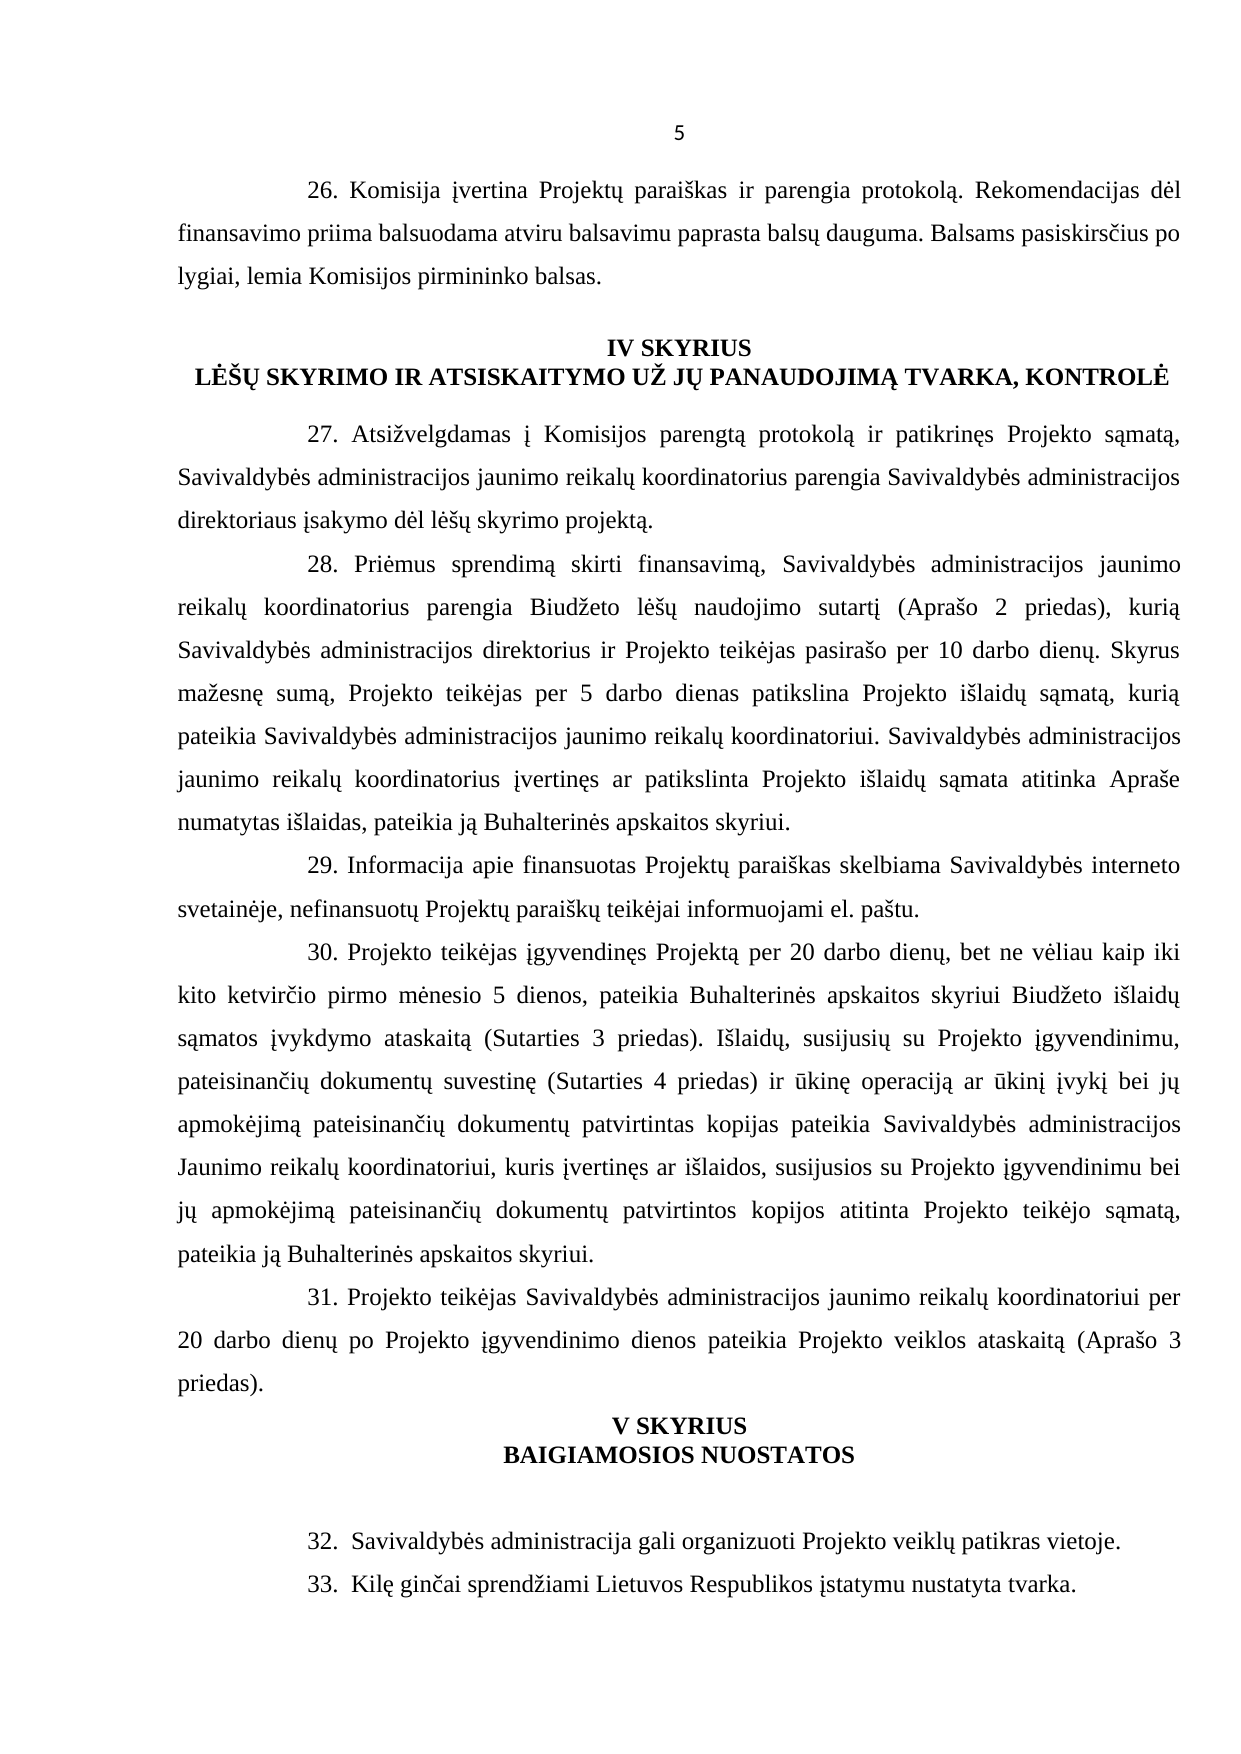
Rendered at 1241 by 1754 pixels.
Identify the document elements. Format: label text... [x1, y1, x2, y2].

text IV SKYRIUS [177, 333, 1181, 362]
text 32. Savivaldybės administracija gali organizuoti Projekto veiklų patikras vietoje. [177, 1526, 1181, 1555]
text 26. Komisija įvertina Projektų paraiškas ir parengia protokolą. Rekomendacijas dėl finansavimo priima balsuodama atviru balsavimu paprasta balsų dauguma. Balsams pasiskirsčius po lygiai, lemia Komisijos pirmininko balsas. [177, 175, 1181, 290]
text 29. Informacija apie finansuotas Projektų paraiškas skelbiama Savivaldybės interneto svetainėje, nefinansuotų Projektų paraiškų teikėjai informuojami el. paštu. [177, 851, 1181, 922]
text 33. Kilę ginčai sprendžiami Lietuvos Respublikos įstatymu nustatyta tvarka. [177, 1569, 1235, 1598]
text 30. Projekto teikėjas įgyvendinęs Projektą per 20 darbo dienų, bet ne vėliau kaip iki kito ketvirčio pirmo mėnesio 5 dienos, pateikia Buhalterinės apskaitos skyriui Biudžeto išlaidų sąmatos įvykdymo ataskaitą (Sutarties 3 priedas). Išlaidų, susijusių su Projekto įgyvendinimu, pateisinančių dokumentų suvestinę (Sutarties 4 priedas) ir ūkinę operaciją ar ūkinį įvykį bei jų apmokėjimą pateisinančių dokumentų patvirtintas kopijas pateikia Savivaldybės administracijos Jaunimo reikalų koordinatoriui, kuris įvertinęs ar išlaidos, susijusios su Projekto įgyvendinimu bei jų apmokėjimą pateisinančių dokumentų patvirtintos kopijos atitinta Projekto teikėjo sąmatą, pateikia ją Buhalterinės apskaitos skyriui. [177, 937, 1181, 1267]
text 27. Atsižvelgdamas į Komisijos parengtą protokolą ir patikrinęs Projekto sąmatą, Savivaldybės administracijos jaunimo reikalų koordinatorius parengia Savivaldybės administracijos direktoriaus įsakymo dėl lėšų skyrimo projektą. [177, 419, 1181, 534]
text V SKYRIUS [177, 1411, 1181, 1440]
text BAIGIAMOSIOS NUOSTATOS [177, 1440, 1181, 1469]
text 28. Priėmus sprendimą skirti finansavimą, Savivaldybės administracijos jaunimo reikalų koordinatorius parengia Biudžeto lėšų naudojimo sutartį (Aprašo 2 priedas), kurią Savivaldybės administracijos direktorius ir Projekto teikėjas pasirašo per 10 darbo dienų. Skyrus mažesnę sumą, Projekto teikėjas per 5 darbo dienas patikslina Projekto išlaidų sąmatą, kurią pateikia Savivaldybės administracijos jaunimo reikalų koordinatoriui. Savivaldybės administracijos jaunimo reikalų koordinatorius įvertinęs ar patikslinta Projekto išlaidų sąmata atitinka Apraše numatytas išlaidas, pateikia ją Buhalterinės apskaitos skyriui. [177, 549, 1181, 836]
text LĖŠŲ SKYRIMO IR ATSISKAITYMO UŽ JŲ PANAUDOJIMĄ TVARKA, KONTROLĖ [177, 362, 1181, 391]
text 31. Projekto teikėjas Savivaldybės administracijos jaunimo reikalų koordinatoriui per 20 darbo dienų po Projekto įgyvendinimo dienos pateikia Projekto veiklos ataskaitą (Aprašo 3 priedas). [177, 1282, 1181, 1397]
